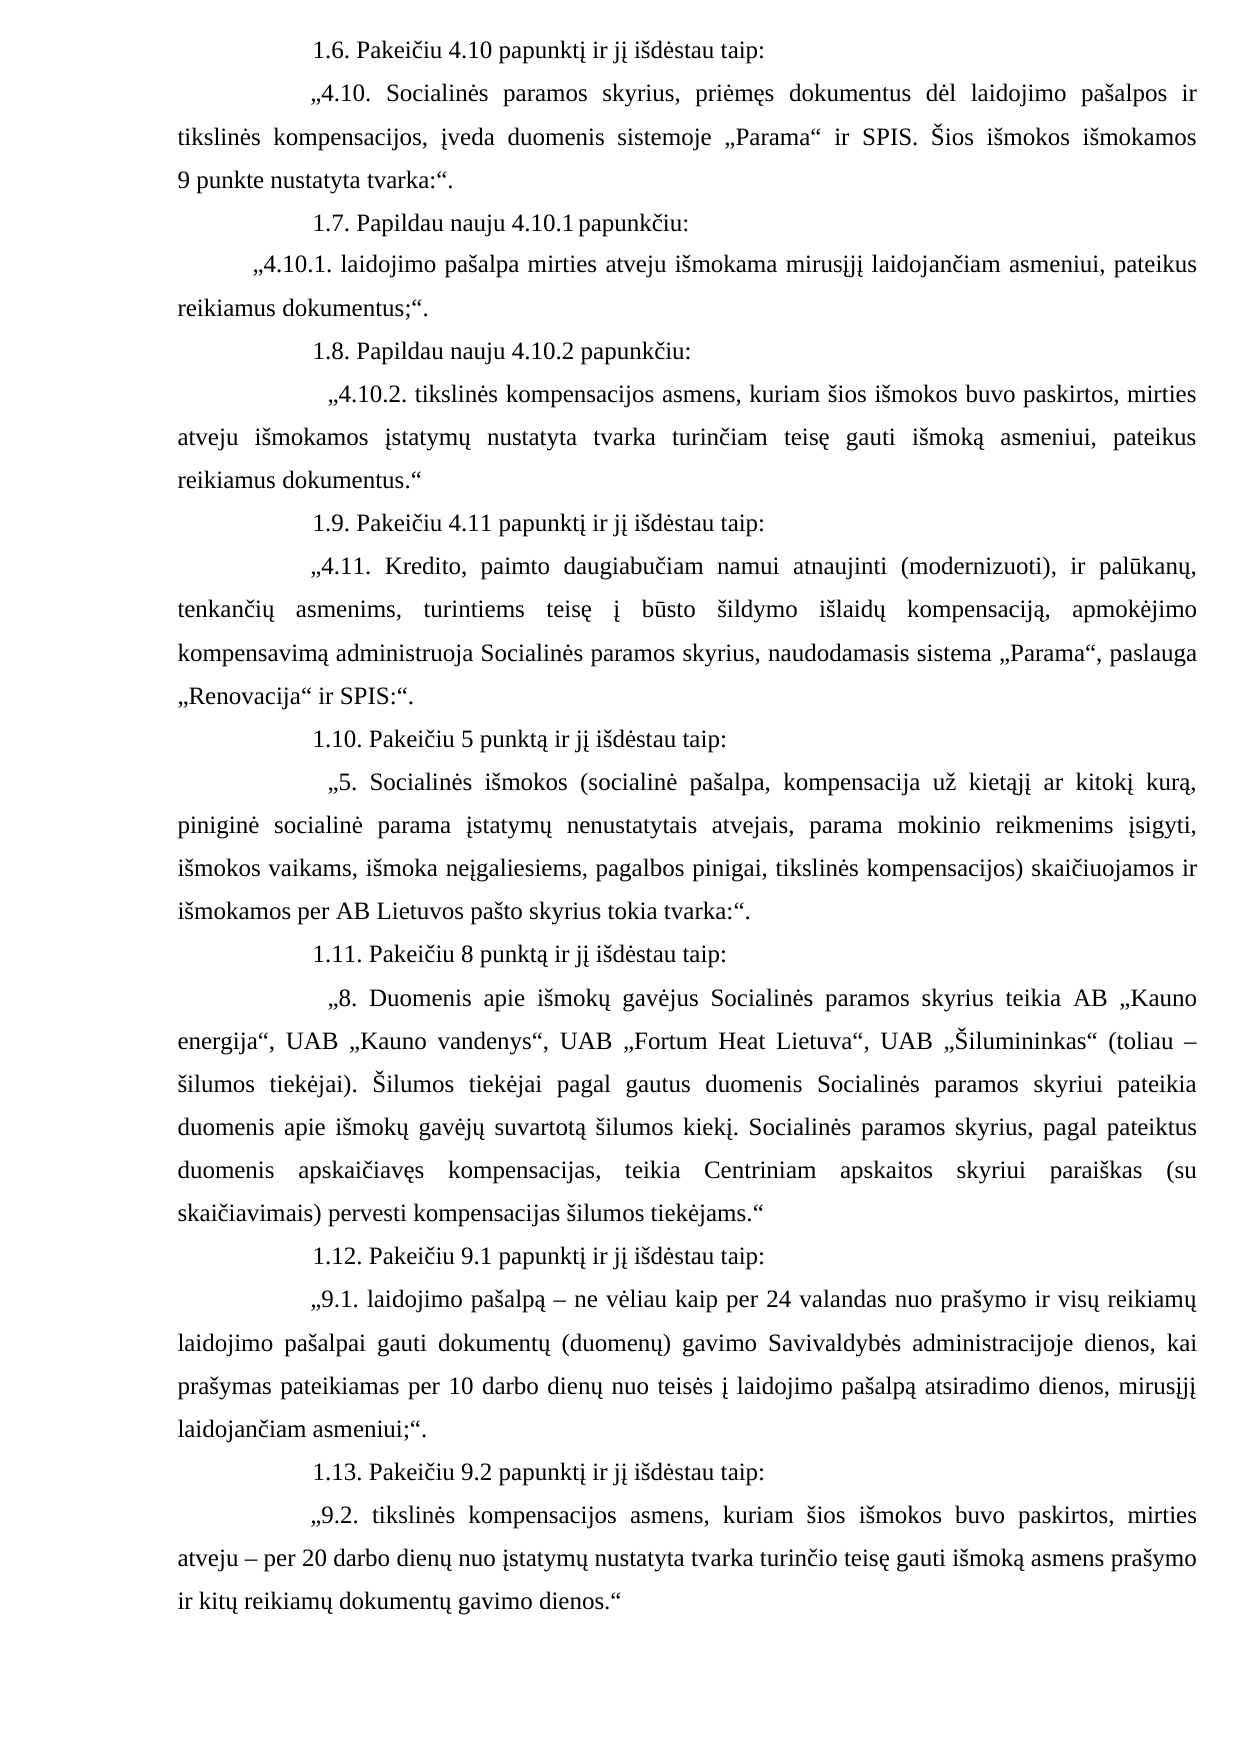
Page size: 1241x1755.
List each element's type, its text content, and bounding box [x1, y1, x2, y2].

text „4.10.1. laidojimo pašalpa mirties atveju išmokama mirusįjį laidojančiam asmeniui, pateikus reikiamus dokumentus;“. [177, 249, 1198, 321]
text 1.8. Papildau nauju 4.10.2 papunkčiu: [177, 336, 1198, 364]
text 1.7. Papildau nauju 4.10.1 papunkčiu: [177, 208, 1198, 237]
text 1.12. Pakeičiu 9.1 papunktį ir jį išdėstau taip: [177, 1241, 1198, 1270]
text 1.11. Pakeičiu 8 punktą ir jį išdėstau taip: [177, 939, 1198, 968]
text „5. Socialinės išmokos (socialinė pašalpa, kompensacija už kietąjį ar kitokį kurą, piniginė socialinė parama įstatymų nenustatytais atvejais, parama mokinio reikmenims įsigyti, išmokos vaikams, išmoka neįgaliesiems, pagalbos pinigai, tikslinės kompensacijos) skaičiuojamos ir išmokamos per AB Lietuvos pašto skyrius tokia tvarka:“. [177, 767, 1198, 925]
text „9.1. laidojimo pašalpą – ne vėliau kaip per 24 valandas nuo prašymo ir visų reikiamų laidojimo pašalpai gauti dokumentų (duomenų) gavimo Savivaldybės administracijoje dienos, kai prašymas pateikiamas per 10 darbo dienų nuo teisės į laidojimo pašalpą atsiradimo dienos, mirusįjį laidojančiam asmeniui;“. [177, 1284, 1198, 1443]
text „4.10.2. tikslinės kompensacijos asmens, kuriam šios išmokos buvo paskirtos, mirties atveju išmokamos įstatymų nustatyta tvarka turinčiam teisę gauti išmoką asmeniui, pateikus reikiamus dokumentus.“ [177, 379, 1198, 494]
text „4.10. Socialinės paramos skyrius, priėmęs dokumentus dėl laidojimo pašalpos ir tikslinės kompensacijos, įveda duomenis sistemoje „Parama“ ir SPIS. Šios išmokos išmokamos 9 punkte nustatyta tvarka:“. [177, 78, 1198, 193]
text 1.6. Pakeičiu 4.10 papunktį ir jį išdėstau taip: [177, 35, 1198, 64]
text 1.9. Pakeičiu 4.11 papunktį ir jį išdėstau taip: [177, 508, 1198, 537]
text „8. Duomenis apie išmokų gavėjus Socialinės paramos skyrius teikia AB „Kauno energija“, UAB „Kauno vandenys“, UAB „Fortum Heat Lietuva“, UAB „Šilumininkas“ (toliau – šilumos tiekėjai). Šilumos tiekėjai pagal gautus duomenis Socialinės paramos skyriui pateikia duomenis apie išmokų gavėjų suvartotą šilumos kiekį. Socialinės paramos skyrius, pagal pateiktus duomenis apskaičiavęs kompensacijas, teikia Centriniam apskaitos skyriui paraiškas (su skaičiavimais) pervesti kompensacijas šilumos tiekėjams.“ [177, 983, 1198, 1227]
text „9.2. tikslinės kompensacijos asmens, kuriam šios išmokos buvo paskirtos, mirties atveju – per 20 darbo dienų nuo įstatymų nustatyta tvarka turinčio teisę gauti išmoką asmens prašymo ir kitų reikiamų dokumentų gavimo dienos.“ [177, 1500, 1198, 1615]
text 1.10. Pakeičiu 5 punktą ir jį išdėstau taip: [177, 724, 1198, 753]
text „4.11. Kredito, paimto daugiabučiam namui atnaujinti (modernizuoti), ir palūkanų, tenkančių asmenims, turintiems teisę į būsto šildymo išlaidų kompensaciją, apmokėjimo kompensavimą administruoja Socialinės paramos skyrius, naudodamasis sistema „Parama“, paslauga „Renovacija“ ir SPIS:“. [177, 551, 1198, 709]
text 1.13. Pakeičiu 9.2 papunktį ir jį išdėstau taip: [177, 1457, 1198, 1486]
